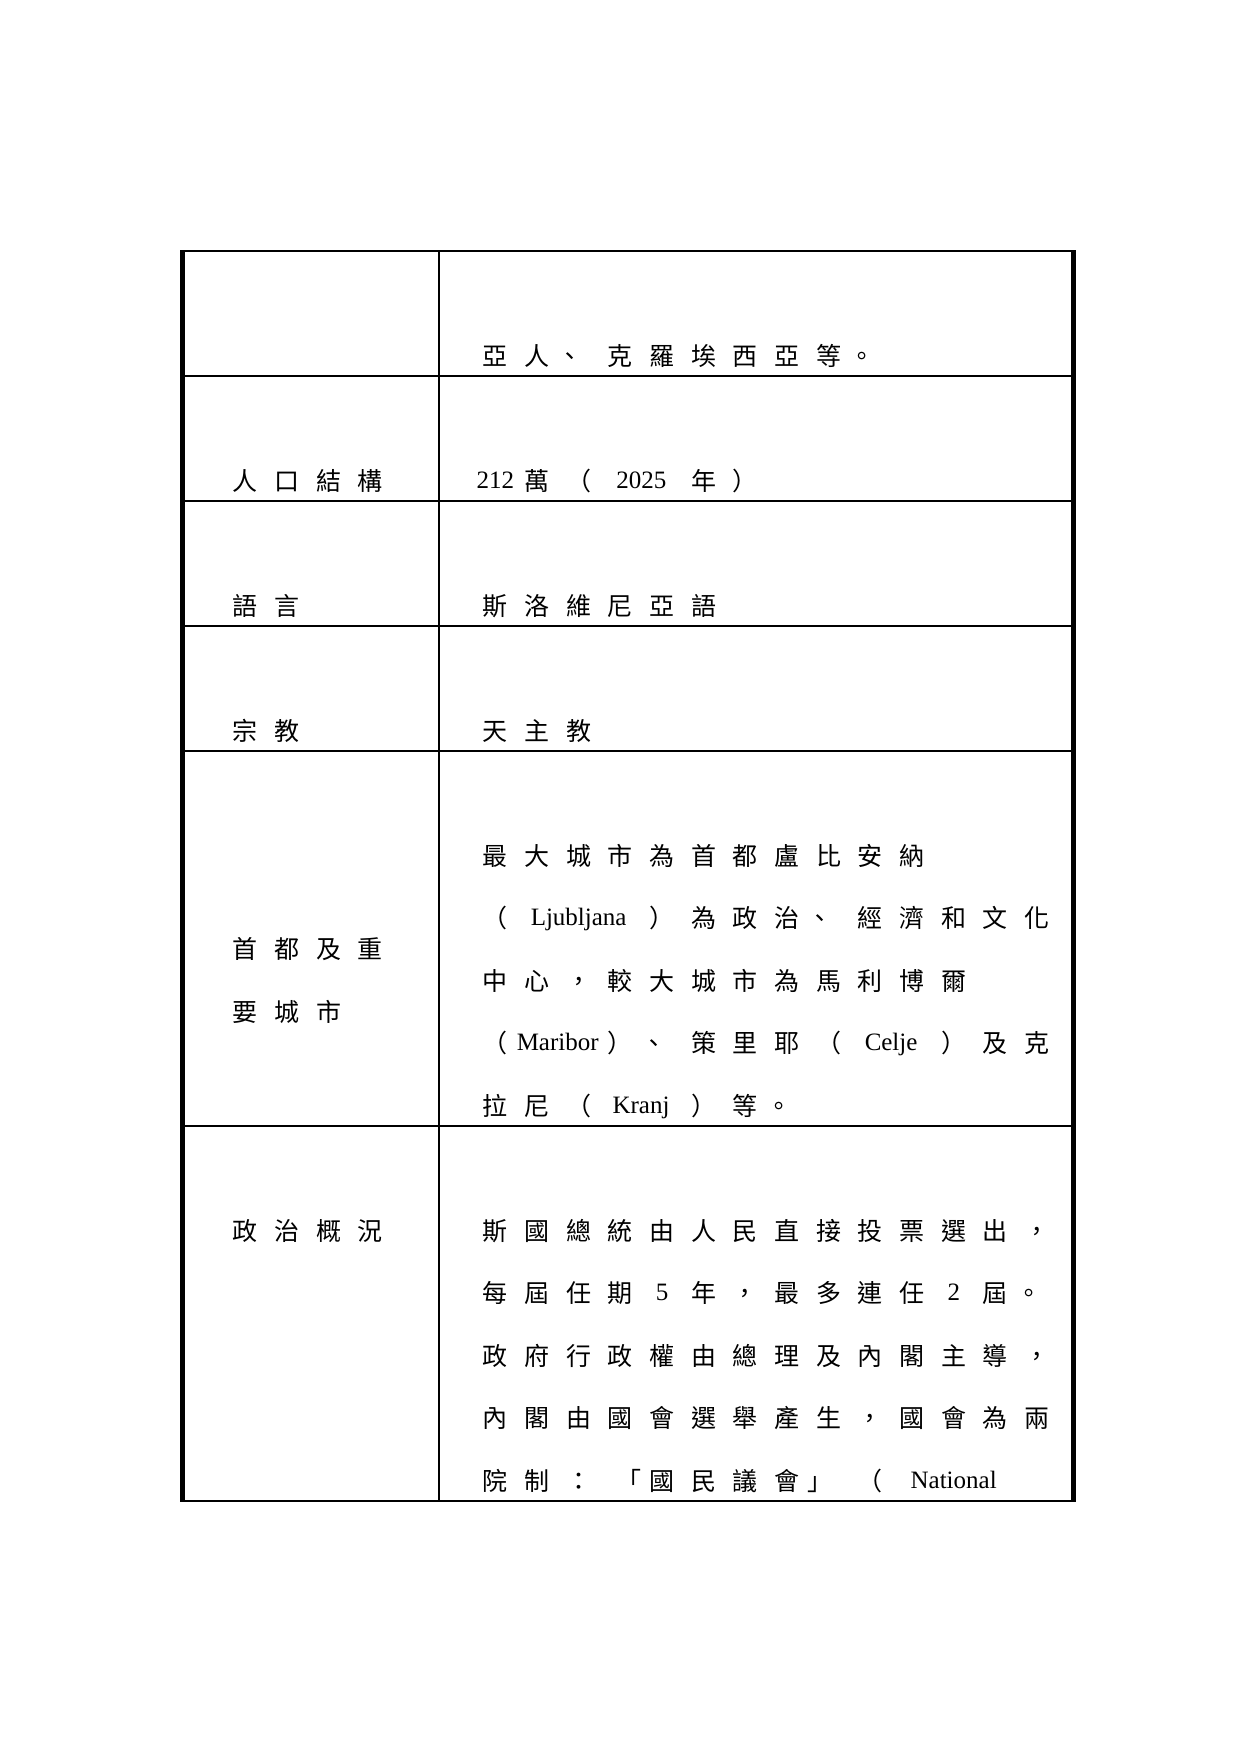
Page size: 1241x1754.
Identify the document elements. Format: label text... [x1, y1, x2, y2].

table_cell 語言 [185, 502, 438, 625]
table_cell 斯國總統由人民直接投票選出，每屆任期5年，最多連任2屆。政府行政權由總理及內閣主導，內閣由國會選舉產生，國會為兩院制：「國民議會」（National [440, 1127, 1071, 1500]
table_cell 人口結構 [185, 377, 438, 500]
table_cell 政治概況 [185, 1127, 438, 1500]
table_cell 宗教 [185, 627, 438, 750]
table_cell 最大城市為首都盧比安納（Ljubljana）為政治、經濟和文化中心，較大城市為馬利博爾（Maribor）、策里耶（Celje）及克拉尼（Kranj）等。 [440, 752, 1071, 1125]
table_cell 212萬（2025年） [440, 377, 1071, 500]
table_cell [185, 252, 438, 375]
table_cell 天主教 [440, 627, 1071, 750]
table_cell 斯洛維尼亞語 [440, 502, 1071, 625]
table_cell 亞人、克羅埃西亞等。 [440, 252, 1071, 375]
table_cell 首都及重要城市 [185, 752, 438, 1125]
